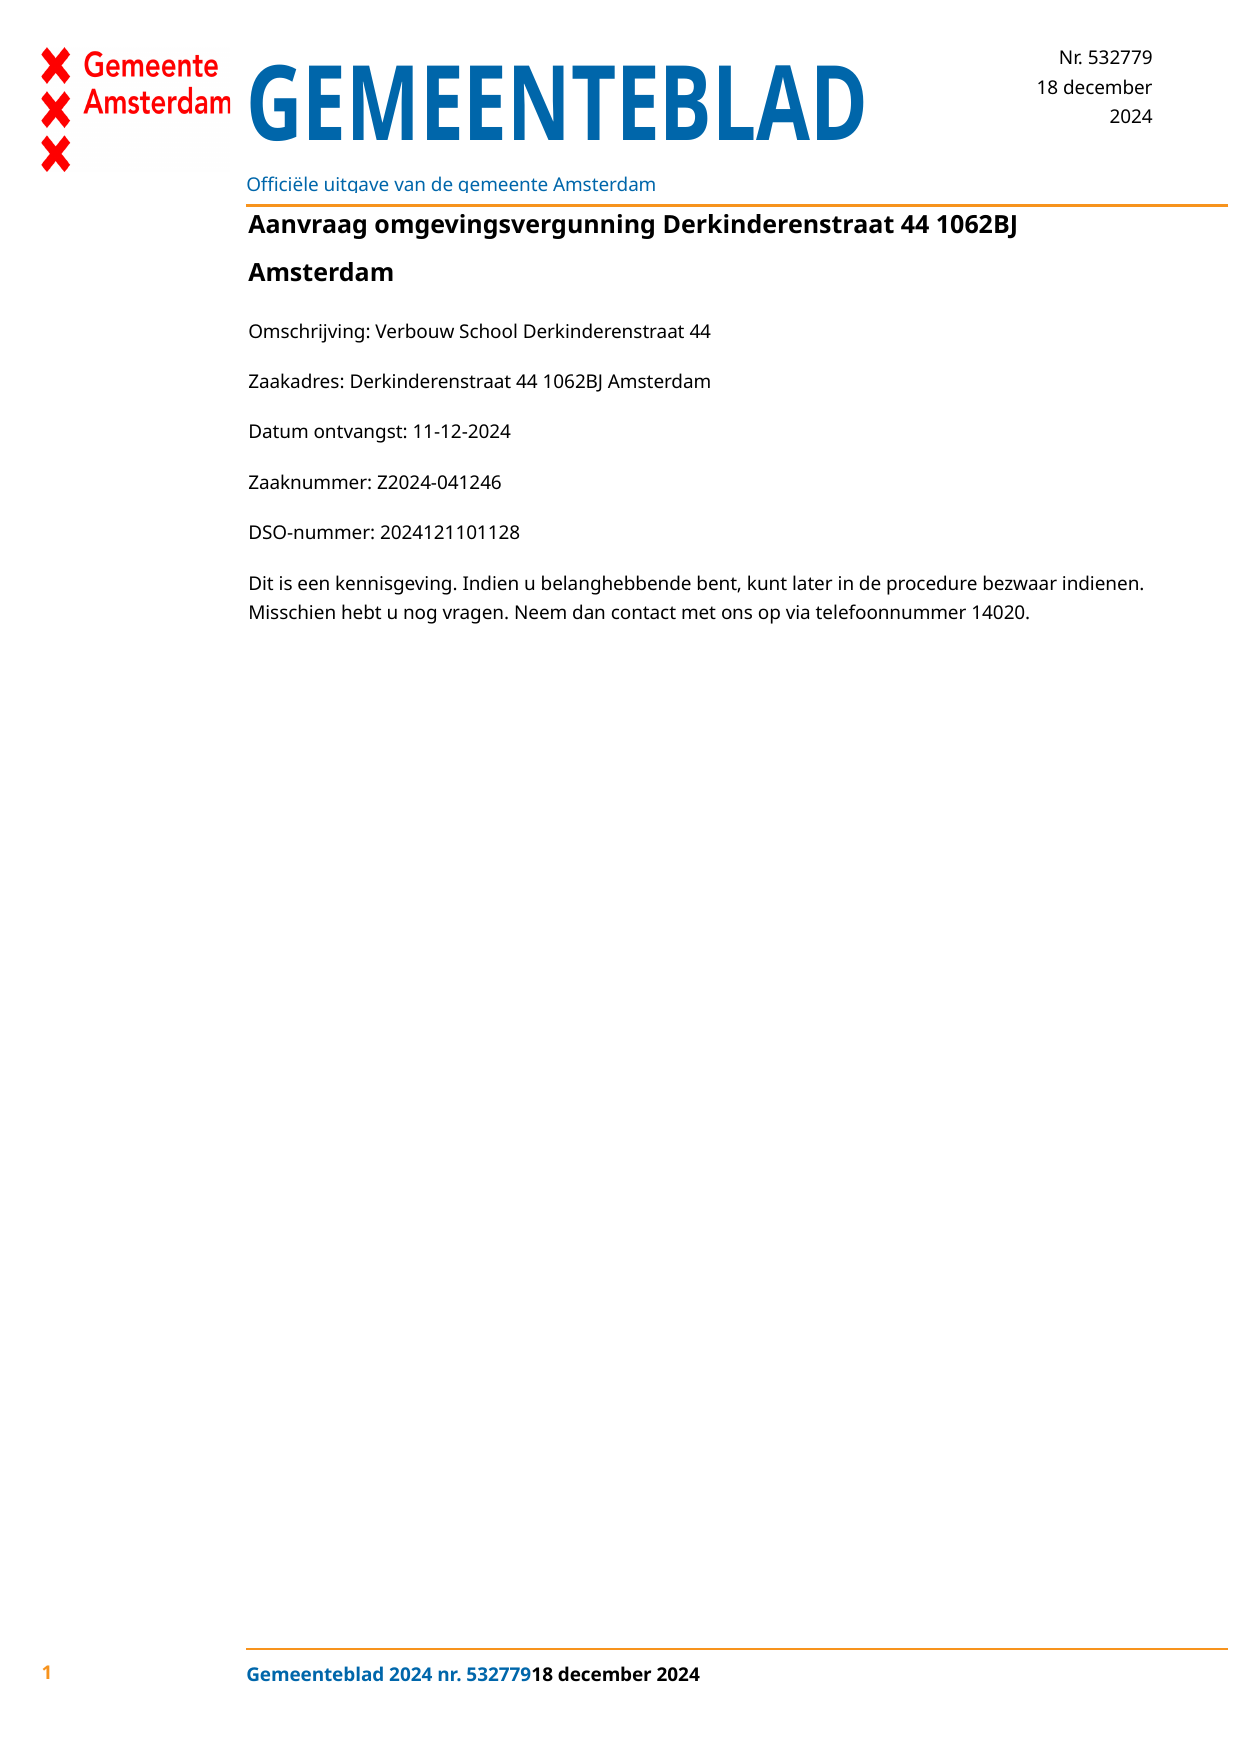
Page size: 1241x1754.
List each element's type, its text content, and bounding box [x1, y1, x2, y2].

text Aanvraag omgevingsvergunning Derkinderenstraat 44 1062BJ Amsterdam [248, 207, 1152, 288]
picture [41, 47, 231, 172]
text Datum ontvangst: 11-12-2024 [248, 419, 1152, 444]
text DSO-nummer: 2024121101128 [248, 519, 1152, 545]
text Omschrijving: Verbouw School Derkinderenstraat 44 [248, 318, 1152, 344]
text Dit is een kennisgeving. Indien u belanghebbende bent, kunt later in de procedure bezwaar indienen. Misschien hebt u nog vragen. Neem dan contact met ons op via telefoonnummer 14020. [248, 570, 1152, 625]
text Zaaknummer: Z2024-041246 [248, 469, 1152, 495]
text Zaakadres: Derkinderenstraat 44 1062BJ Amsterdam [248, 368, 1152, 394]
